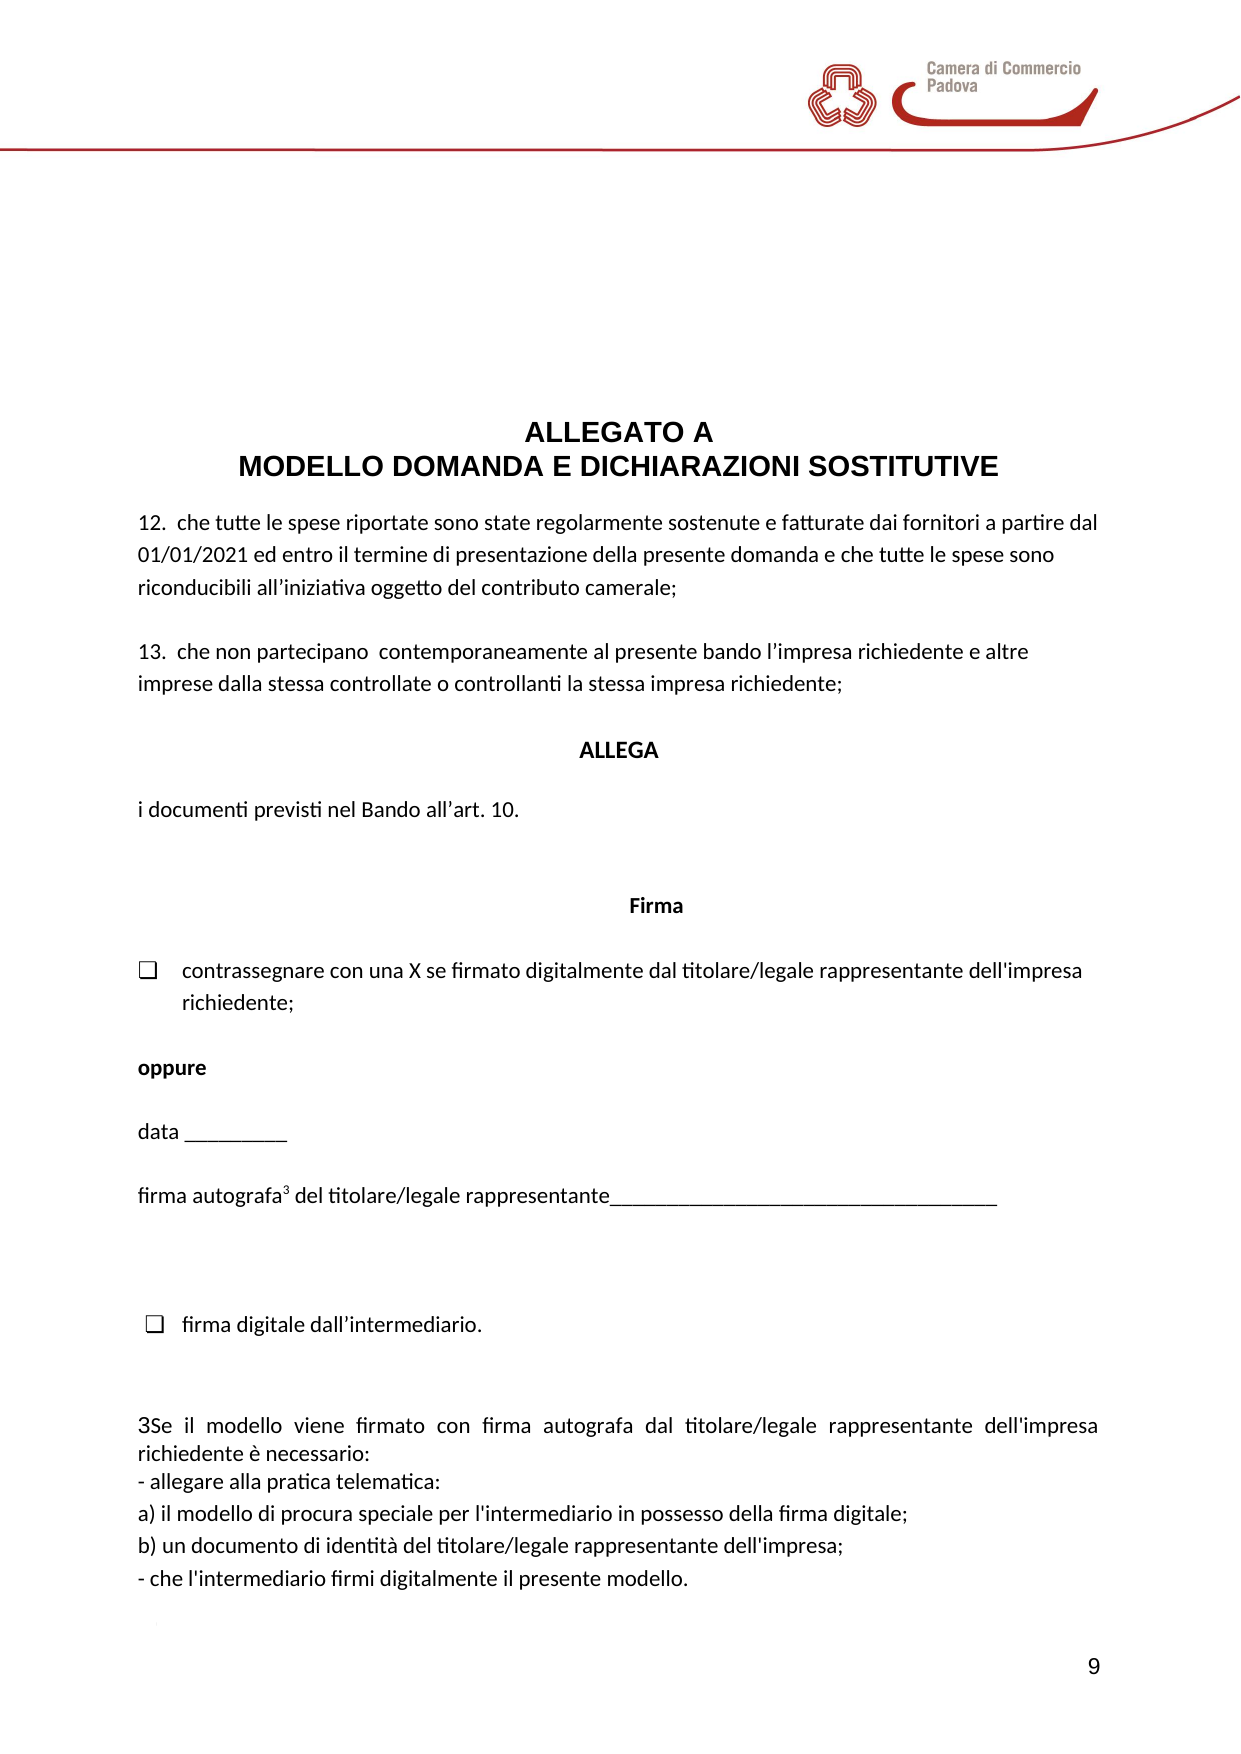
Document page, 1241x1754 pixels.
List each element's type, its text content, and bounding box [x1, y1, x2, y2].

text 12. che tutte le spese riportate sono state regolarmente sostenute e fatturate dai fornitori a partire dal 01/01/2021 ed entro il termine di presentazione della presente domanda e che tutte le spese sono riconducibili all’iniziativa oggetto del contributo camerale; [138, 508, 1100, 601]
list contrassegnare con una X se firmato digitalmente dal titolare/legale rappresentante dell'impresa richiedente; [138, 956, 1100, 1016]
text - che l'intermediario firmi digitalmente il presente modello. [138, 1564, 1100, 1592]
list firma digitale dall’intermediario. [144, 1310, 1100, 1338]
text b) un documento di identità del titolare/legale rappresentante dell'impresa; [138, 1532, 1100, 1560]
text i documenti previsti nel Bando all’art. 10. [138, 795, 1100, 823]
text firma autografa del titolare/legale rappresentante__________________________________ [138, 1181, 1100, 1209]
text a) il modello di procura speciale per l'intermediario in possesso della firma digitale; [138, 1499, 1100, 1527]
text - allegare alla pratica telematica: [138, 1467, 1100, 1495]
picture [0, 9, 1241, 192]
text data _________ [138, 1117, 1100, 1145]
text ALLEGA [138, 734, 1100, 764]
text 13. che non partecipano contemporaneamente al presente bando l’impresa richiedente e altre imprese dalla stessa controllate o controllanti la stessa impresa richiedente; [138, 637, 1100, 697]
text Se il modello viene firmato con firma autografa dal titolare/legale rappresentante dell'impresa richiedente è necessario: [138, 1411, 1100, 1467]
text Firma [213, 892, 1100, 920]
text oppure [138, 1053, 1100, 1081]
